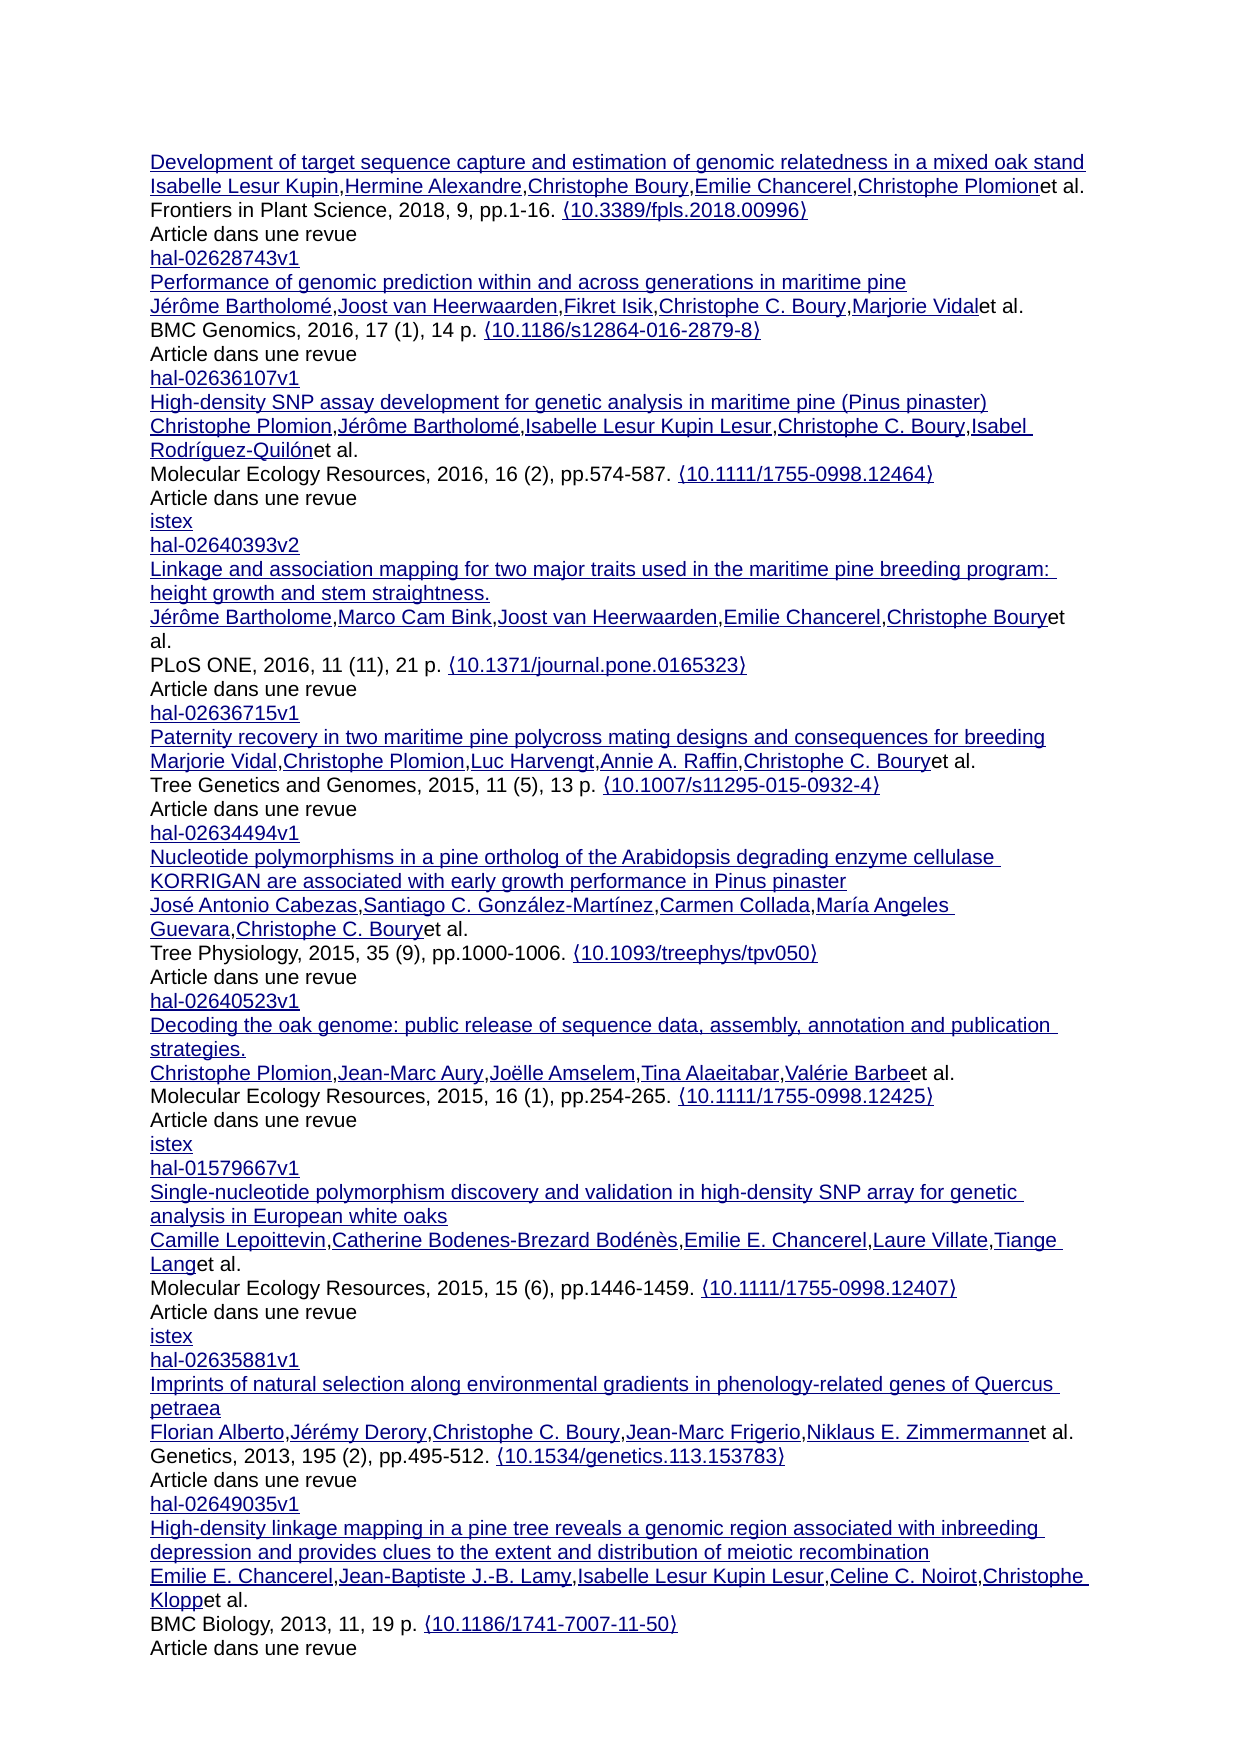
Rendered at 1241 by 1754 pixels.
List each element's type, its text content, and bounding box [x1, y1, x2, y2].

table_cell Paternity recovery in two maritime pine polycross mating designs and consequences for breeding Marjorie Vidal,Christophe Plomion,Luc Harvengt,Annie A. Raffin,Christophe C. Bouryet al. Tree Genetics and Genomes, 2015, 11 (5), 13 p. ⟨10.1007/s11295-015-0932-4⟩ Article dans une revue hal-02634494v1 [150, 725, 1090, 845]
table_cell Nucleotide polymorphisms in a pine ortholog of the Arabidopsis degrading enzyme cellulase KORRIGAN are associated with early growth performance in Pinus pinaster José Antonio Cabezas,Santiago C. González-Martínez,Carmen Collada,María Angeles Guevara,Christophe C. Bouryet al. Tree Physiology, 2015, 35 (9), pp.1000-1006. ⟨10.1093/treephys/tpv050⟩ Article dans une revue hal-02640523v1 [150, 845, 1090, 1012]
table_cell Imprints of natural selection along environmental gradients in phenology-related genes of Quercus petraea Florian Alberto,Jérémy Derory,Christophe C. Boury,Jean-Marc Frigerio,Niklaus E. Zimmermannet al. Genetics, 2013, 195 (2), pp.495-512. ⟨10.1534/genetics.113.153783⟩ Article dans une revue hal-02649035v1 [150, 1372, 1090, 1516]
table_cell High-density linkage mapping in a pine tree reveals a genomic region associated with inbreeding depression and provides clues to the extent and distribution of meiotic recombination Emilie E. Chancerel,Jean-Baptiste J.-B. Lamy,Isabelle Lesur Kupin Lesur,Celine C. Noirot,Christophe Kloppet al. BMC Biology, 2013, 11, 19 p. ⟨10.1186/1741-7007-11-50⟩ Article dans une revue [150, 1516, 1090, 1659]
table_cell Development of target sequence capture and estimation of genomic relatedness in a mixed oak stand Isabelle Lesur Kupin,Hermine Alexandre,Christophe Boury,Emilie Chancerel,Christophe Plomionet al. Frontiers in Plant Science, 2018, 9, pp.1-16. ⟨10.3389/fpls.2018.00996⟩ Article dans une revue hal-02628743v1 [150, 150, 1090, 270]
table_cell Performance of genomic prediction within and across generations in maritime pine Jérôme Bartholomé,Joost van Heerwaarden,Fikret Isik,Christophe C. Boury,Marjorie Vidalet al. BMC Genomics, 2016, 17 (1), 14 p. ⟨10.1186/s12864-016-2879-8⟩ Article dans une revue hal-02636107v1 [150, 270, 1090, 389]
table_cell Single-nucleotide polymorphism discovery and validation in high-density SNP array for genetic analysis in European white oaks Camille Lepoittevin,Catherine Bodenes-Brezard Bodénès,Emilie E. Chancerel,Laure Villate,Tiange Langet al. Molecular Ecology Resources, 2015, 15 (6), pp.1446-1459. ⟨10.1111/1755-0998.12407⟩ Article dans une revue istex hal-02635881v1 [150, 1180, 1090, 1372]
table_cell Decoding the oak genome: public release of sequence data, assembly, annotation and publication strategies. Christophe Plomion,Jean-Marc Aury,Joëlle Amselem,Tina Alaeitabar,Valérie Barbeet al. Molecular Ecology Resources, 2015, 16 (1), pp.254-265. ⟨10.1111/1755-0998.12425⟩ Article dans une revue istex hal-01579667v1 [150, 1013, 1090, 1180]
table_cell High-density SNP assay development for genetic analysis in maritime pine (Pinus pinaster) Christophe Plomion,Jérôme Bartholomé,Isabelle Lesur Kupin Lesur,Christophe C. Boury,Isabel Rodríguez-Quilónet al. Molecular Ecology Resources, 2016, 16 (2), pp.574-587. ⟨10.1111/1755-0998.12464⟩ Article dans une revue istex hal-02640393v2 [150, 390, 1090, 557]
table_cell Linkage and association mapping for two major traits used in the maritime pine breeding program: height growth and stem straightness. Jérôme Bartholome,Marco Cam Bink,Joost van Heerwaarden,Emilie Chancerel,Christophe Bouryet al. PLoS ONE, 2016, 11 (11), 21 p. ⟨10.1371/journal.pone.0165323⟩ Article dans une revue hal-02636715v1 [150, 557, 1090, 725]
